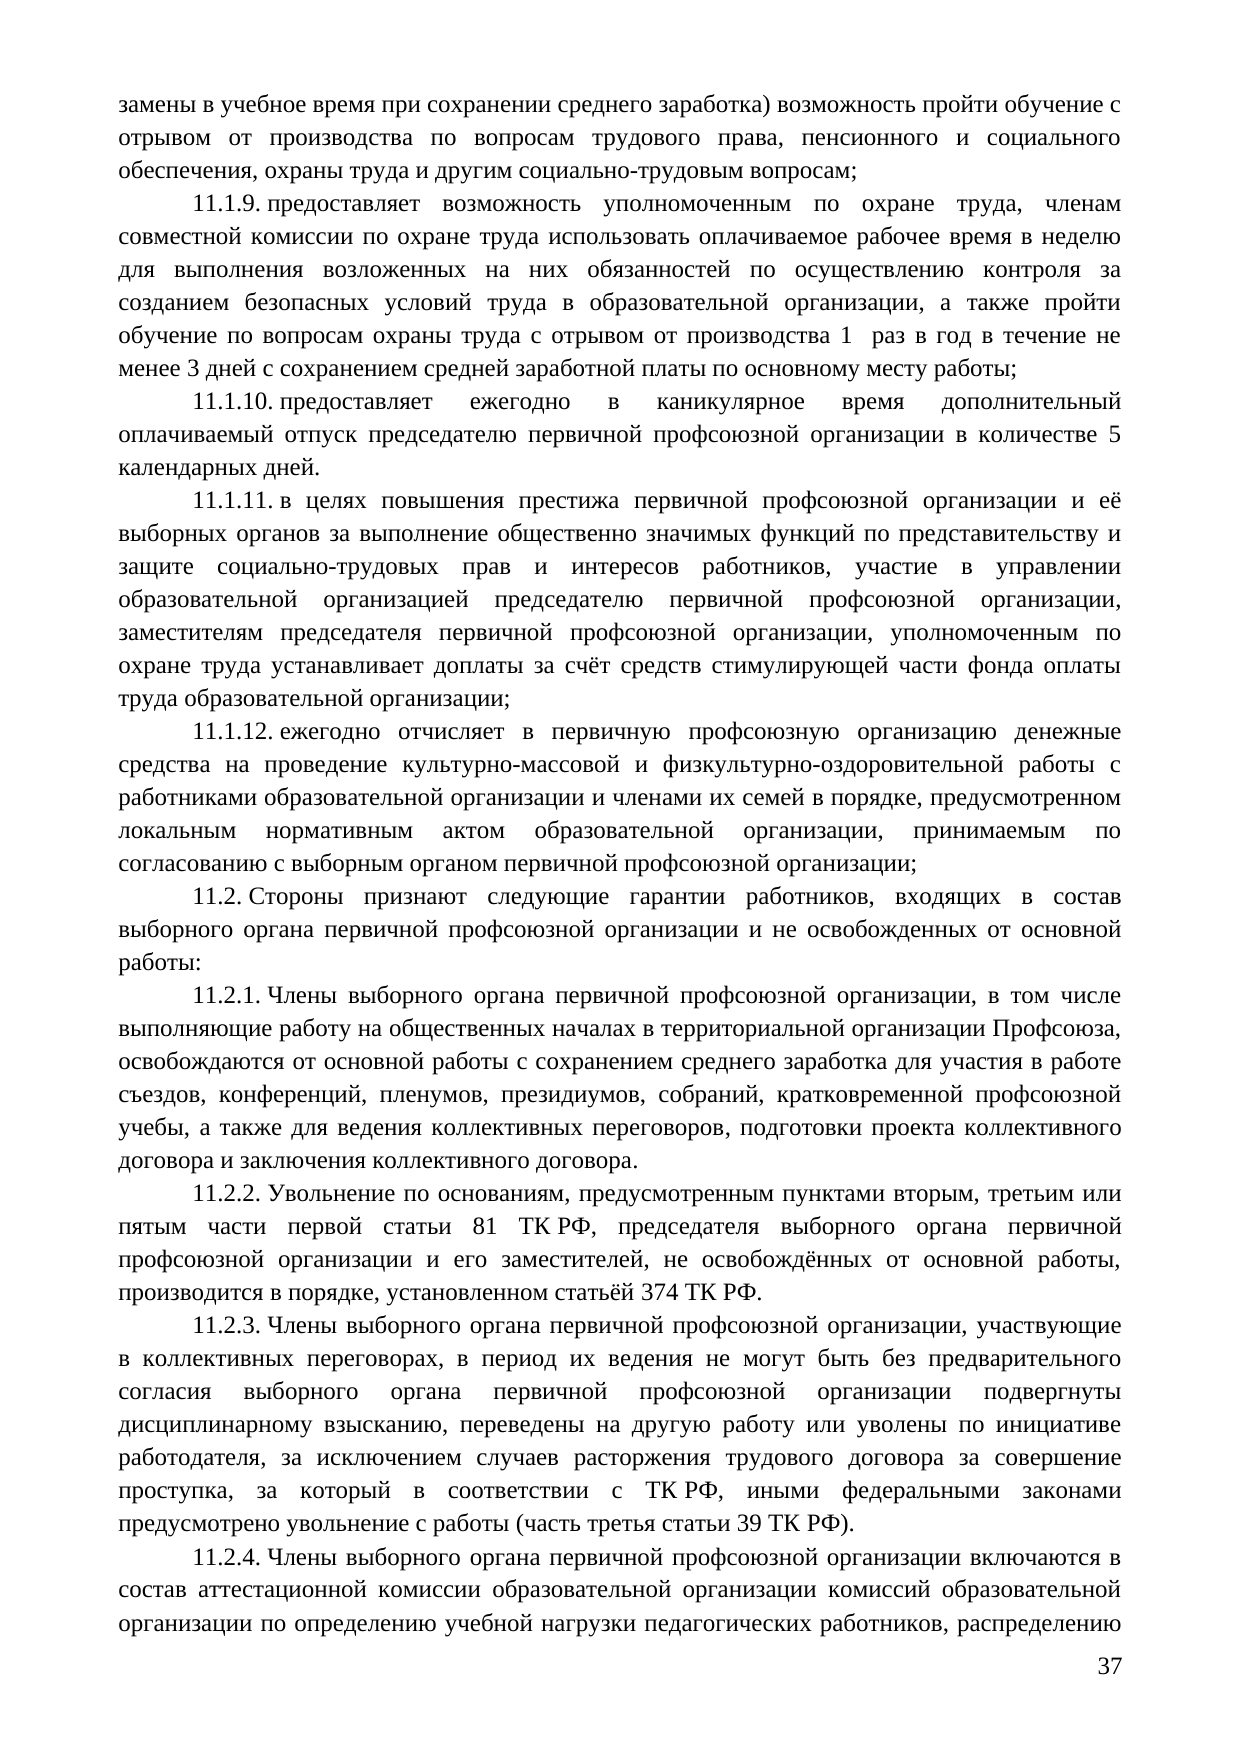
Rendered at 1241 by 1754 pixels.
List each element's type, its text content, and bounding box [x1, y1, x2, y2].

text 11.1.10. предоставляет ежегодно в каникулярное время дополнительный оплачиваемый отпуск председателю первичной профсоюзной организации в количестве 5 календарных дней. [118, 386, 1122, 481]
text замены в учебное время при сохранении среднего заработка) возможность пройти обучение с отрывом от производства по вопросам трудового права, пенсионного и социального обеспечения, охраны труда и другим социально-трудовым вопросам; [118, 89, 1122, 183]
text 11.1.9. предоставляет возможность уполномоченным по охране труда, членам совместной комиссии по охране труда использовать оплачиваемое рабочее время в неделю для выполнения возложенных на них обязанностей по осуществлению контроля за созданием безопасных условий труда в образовательной организации, а также пройти обучение по вопросам охраны труда с отрывом от производства 1 раз в год в течение не менее 3 дней с сохранением средней заработной платы по основному месту работы; [118, 188, 1122, 382]
text 11.1.12. ежегодно отчисляет в первичную профсоюзную организацию денежные средства на проведение культурно-массовой и физкультурно-оздоровительной работы с работниками образовательной организации и членами их семей в порядке, предусмотренном локальным нормативным актом образовательной организации, принимаемым по согласованию с выборным органом первичной профсоюзной организации; [118, 716, 1122, 877]
text 11.2.2. Увольнение по основаниям, предусмотренным пунктами вторым, третьим или пятым части первой статьи 81 ТК РФ, председателя выборного органа первичной профсоюзной организации и его заместителей, не освобождённых от основной работы, производится в порядке, установленном статьёй 374 ТК РФ. [118, 1178, 1122, 1306]
text 11.1.11. в целях повышения престижа первичной профсоюзной организации и её выборных органов за выполнение общественно значимых функций по представительству и защите социально-трудовых прав и интересов работников, участие в управлении образовательной организацией председателю первичной профсоюзной организации, заместителям председателя первичной профсоюзной организации, уполномоченным по охране труда устанавливает доплаты за счёт средств стимулирующей части фонда оплаты труда образовательной организации; [118, 485, 1122, 712]
text 11.2. Стороны признают следующие гарантии работников, входящих в состав выборного органа первичной профсоюзной организации и не освобожденных от основной работы: [118, 881, 1122, 976]
text 11.2.4. Члены выборного органа первичной профсоюзной организации включаются в состав аттестационной комиссии образовательной организации комиссий образовательной организации по определению учебной нагрузки педагогических работников, распределению [118, 1542, 1122, 1636]
text 11.2.1. Члены выборного органа первичной профсоюзной организации, в том числе выполняющие работу на общественных началах в территориальной организации Профсоюза, освобождаются от основной работы с сохранением среднего заработка для участия в работе съездов, конференций, пленумов, президиумов, собраний, кратковременной профсоюзной учебы, а также для ведения коллективных переговоров, подготовки проекта коллективного договора и заключения коллективного договора. [118, 980, 1122, 1174]
text 11.2.3. Члены выборного органа первичной профсоюзной организации, участвующие в коллективных переговорах, в период их ведения не могут быть без предварительного согласия выборного органа первичной профсоюзной организации подвергнуты дисциплинарному взысканию, переведены на другую работу или уволены по инициативе работодателя, за исключением случаев расторжения трудового договора за совершение проступка, за который в соответствии с ТК РФ, иными федеральными законами предусмотрено увольнение с работы (часть третья статьи 39 ТК РФ). [118, 1310, 1122, 1537]
